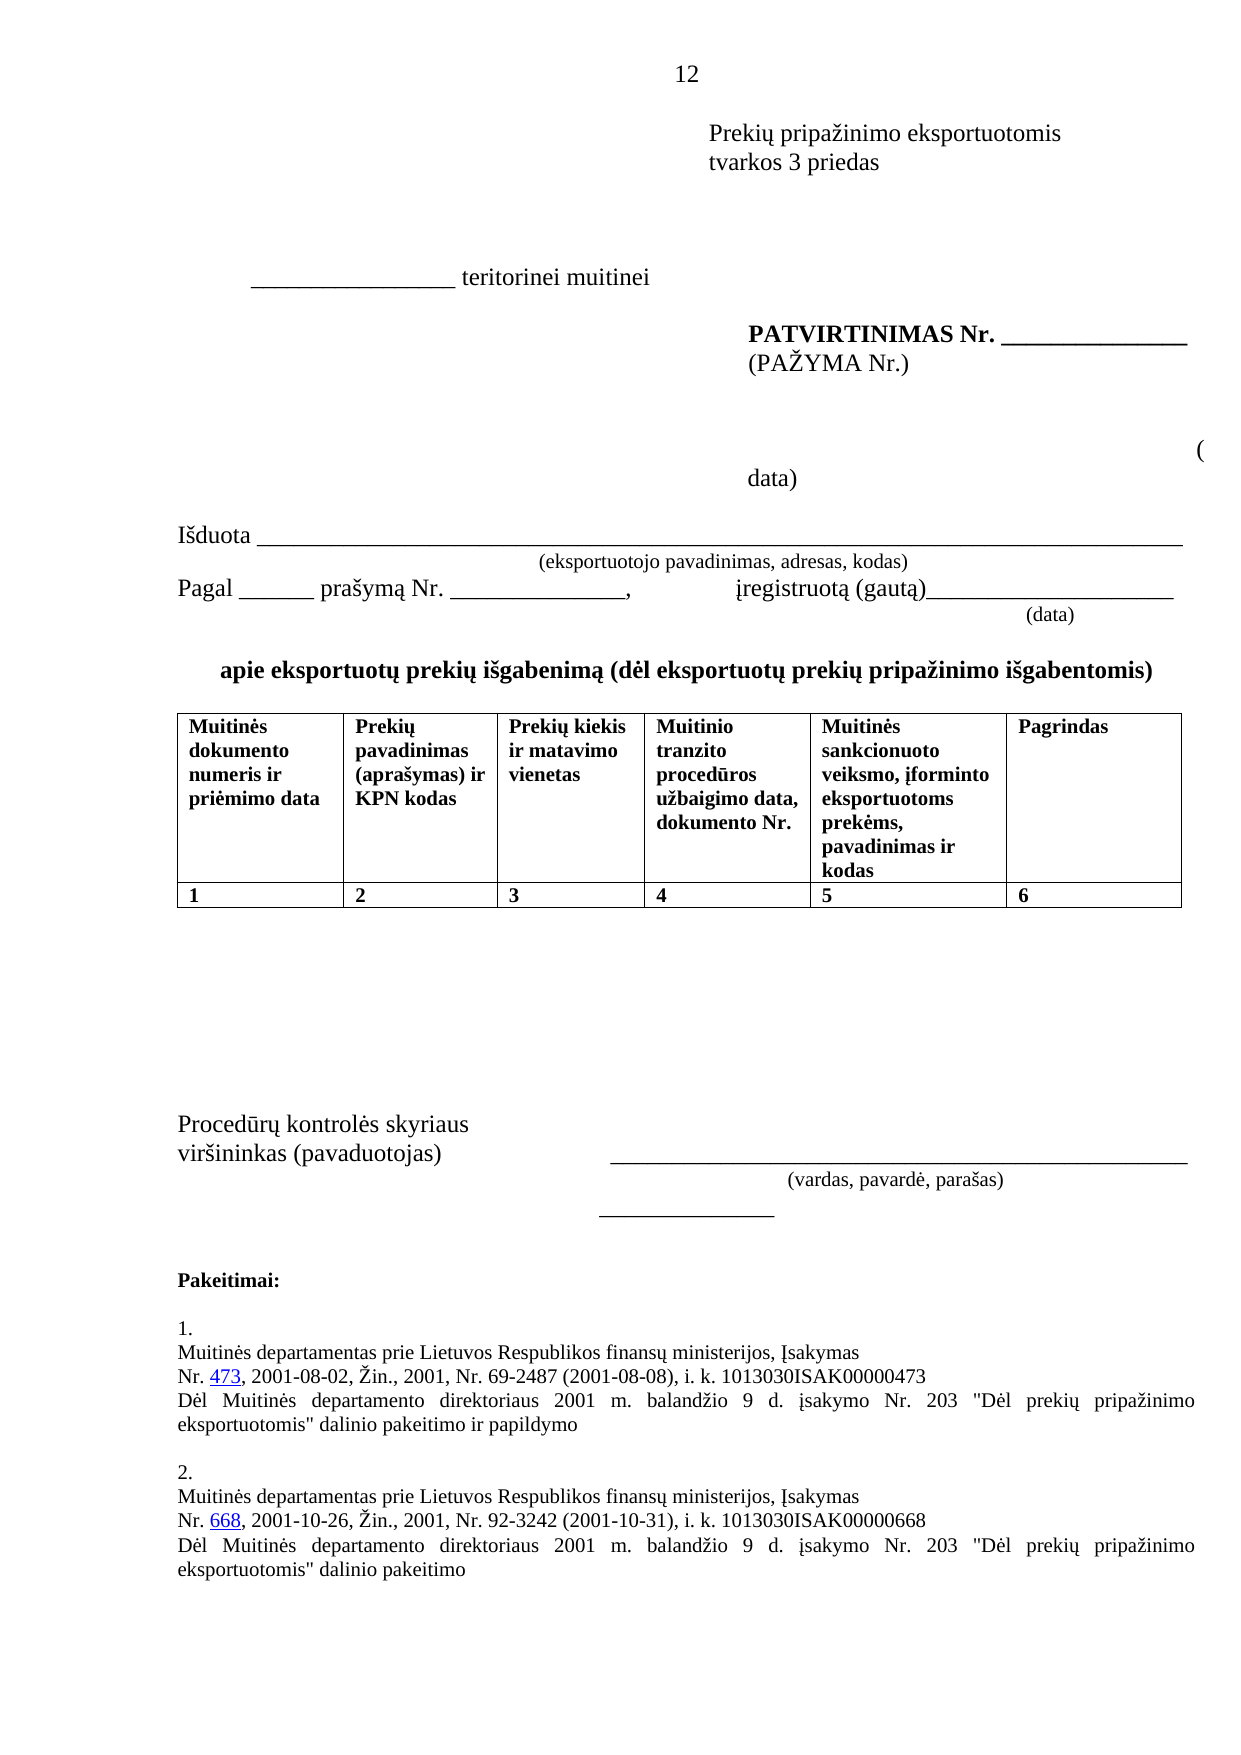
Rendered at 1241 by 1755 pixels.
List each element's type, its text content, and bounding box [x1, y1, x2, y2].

text (vardas, pavardė, parašas) [177, 1167, 1196, 1191]
table_header Prekių pavadinimas (aprašymas) ir KPN kodas [344, 714, 497, 882]
text apie eksportuotų prekių išgabenimą (dėl eksportuotų prekių pripažinimo išgabentomis) [177, 655, 1196, 684]
table_header Muitinės dokumento numeris ir priėmimo data [178, 714, 343, 882]
table_header Pagrindas [1007, 714, 1181, 882]
text (PAŽYMA Nr.) [747, 348, 1196, 377]
table_header Muitinio tranzito procedūros užbaigimo data, dokumento Nr. [645, 714, 810, 882]
table_cell 1 [178, 883, 343, 907]
text (eksportuotojo pavadinimas, adresas, kodas) [177, 549, 1196, 573]
text tvarkos 3 priedas [177, 147, 1196, 176]
text Muitinės departamentas prie Lietuvos Respublikos finansų ministerijos, Įsakymas [177, 1484, 1196, 1508]
text ______________ [177, 1191, 1196, 1220]
text Nr. 473, 2001-08-02, Žin., 2001, Nr. 69-2487 (2001-08-08), i. k. 1013030ISAK00000473 [177, 1364, 1196, 1388]
table_cell 5 [811, 883, 1006, 907]
text teritorinei muitinei [177, 262, 1196, 291]
text Procedūrų kontrolės skyriaus [177, 1109, 1196, 1138]
table_cell 4 [645, 883, 810, 907]
table_cell 3 [498, 883, 644, 907]
table_header Prekių kiekis ir matavimo vienetas [498, 714, 644, 882]
text Pakeitimai: [177, 1268, 1196, 1292]
table_header Muitinės sankcionuoto veiksmo, įforminto eksportuotoms prekėms, pavadinimas ir kodas [811, 714, 1006, 882]
text Muitinės departamentas prie Lietuvos Respublikos finansų ministerijos, Įsakymas [177, 1340, 1196, 1364]
text Išduota [177, 521, 1196, 549]
text Prekių pripažinimo eksportuotomis [709, 118, 1196, 147]
text Nr. 668, 2001-10-26, Žin., 2001, Nr. 92-3242 (2001-10-31), i. k. 1013030ISAK00000668 [177, 1508, 1196, 1532]
text PATVIRTINIMAS Nr. [747, 319, 1196, 348]
text 1. [177, 1316, 1196, 1340]
table_cell 6 [1007, 883, 1181, 907]
text Dėl Muitinės departamento direktoriaus 2001 m. balandžio 9 d. įsakymo Nr. 203 "Dėl prekių pripažinimo eksportuotomis" dalinio pakeitimo ir papildymo [177, 1388, 1196, 1436]
text 2. [177, 1460, 1196, 1484]
text viršininkas (pavaduotojas) [177, 1138, 1196, 1167]
text Dėl Muitinės departamento direktoriaus 2001 m. balandžio 9 d. įsakymo Nr. 203 "Dėl prekių pripažinimo eksportuotomis" dalinio pakeitimo [177, 1532, 1196, 1581]
text (data) [747, 434, 1196, 492]
text (data) [177, 602, 1196, 626]
text Pagal ______ prašymą Nr. ______________, įregistruotą (gautą) [177, 573, 1196, 602]
table_cell 2 [344, 883, 497, 907]
